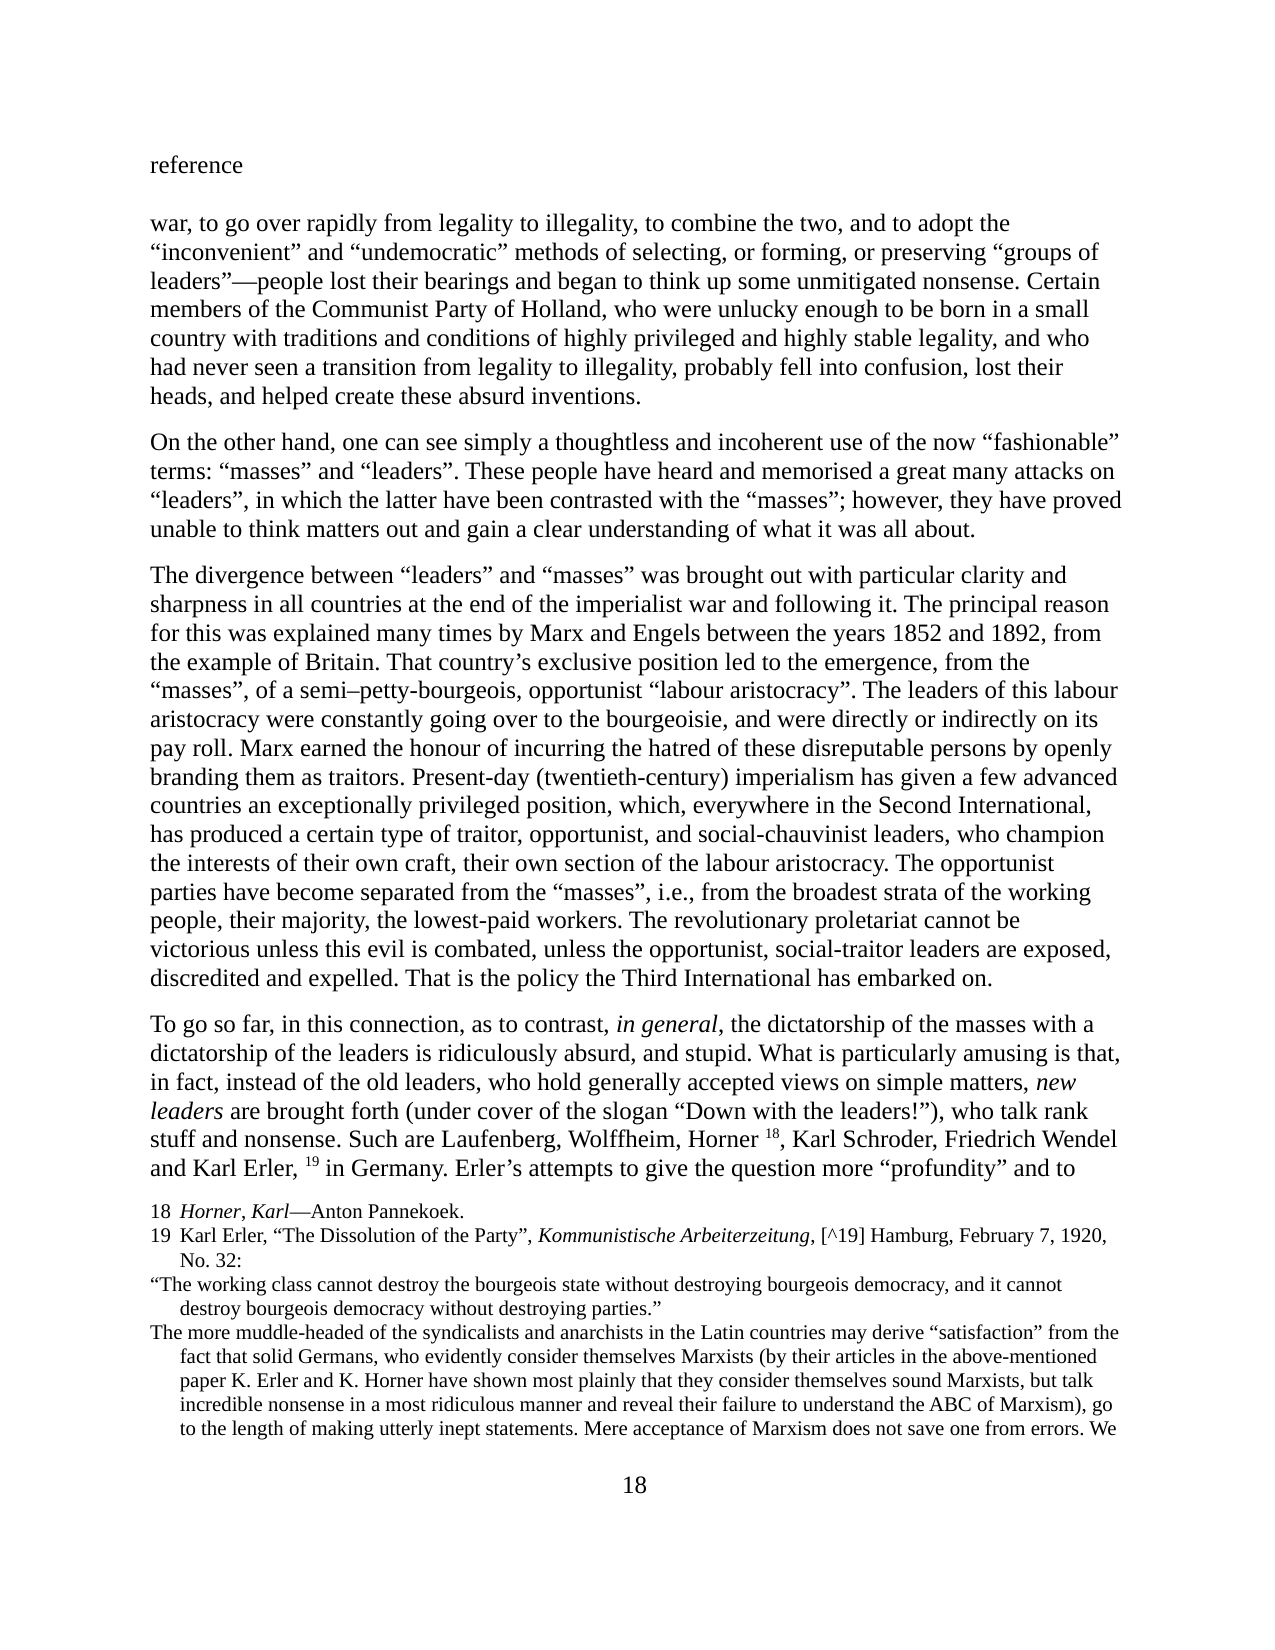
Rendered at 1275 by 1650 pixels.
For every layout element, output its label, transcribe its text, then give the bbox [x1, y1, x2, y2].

text The more muddle-headed of the syndicalists and anarchists in the Latin countries may derive “satisfaction” from the fact that solid Germans, who evidently consider themselves Marxists (by their articles in the above-mentioned paper K. Erler and K. Horner have shown most plainly that they consider themselves sound Marxists, but talk incredible nonsense in a most ridiculous manner and reveal their failure to understand the ABC of Marxism), go to the length of making utterly inept statements. Mere acceptance of Marxism does not save one from errors. We [150, 1320, 1125, 1440]
text To go so far, in this connection, as to contrast, in general, the dictatorship of the masses with a dictatorship of the leaders is ridiculously absurd, and stupid. What is particularly amusing is that, in fact, instead of the old leaders, who hold generally accepted views on simple matters, new leaders are brought forth (under cover of the slogan “Down with the leaders!”), who talk rank stuff and nonsense. Such are Laufenberg, Wolffheim, Horner , Karl Schroder, Friedrich Wendel and Karl Erler, in Germany. Erler’s attempts to give the question more “profundity” and to [150, 1009, 1125, 1182]
text The divergence between “leaders” and “masses” was brought out with particular clarity and sharpness in all countries at the end of the imperialist war and following it. The principal reason for this was explained many times by Marx and Engels between the years 1852 and 1892, from the example of Britain. That country’s exclusive position led to the emergence, from the “masses”, of a semi–petty-bourgeois, opportunist “labour aristocracy”. The leaders of this labour aristocracy were constantly going over to the bourgeoisie, and were directly or indirectly on its pay roll. Marx earned the honour of incurring the hatred of these disreputable persons by openly branding them as traitors. Present-day (twentieth-century) imperialism has given a few advanced countries an exceptionally privileged position, which, everywhere in the Second International, has produced a certain type of traitor, opportunist, and social-chauvinist leaders, who champion the interests of their own craft, their own section of the labour aristocracy. The opportunist parties have become separated from the “masses”, i.e., from the broadest strata of the working people, their majority, the lowest-paid workers. The revolutionary proletariat cannot be victorious unless this evil is combated, unless the opportunist, social-traitor leaders are exposed, discredited and expelled. That is the policy the Third International has embarked on. [150, 560, 1125, 992]
text “The working class cannot destroy the bourgeois state without destroying bourgeois democracy, and it cannot destroy bourgeois democracy without destroying parties.” [150, 1272, 1125, 1320]
text Horner, Karl—Anton Pannekoek. [150, 1199, 1125, 1223]
text On the other hand, one can see simply a thoughtless and incoherent use of the now “fashionable” terms: “masses” and “leaders”. These people have heard and memorised a great many attacks on “leaders”, in which the latter have been contrasted with the “masses”; however, they have proved unable to think matters out and gain a clear understanding of what it was all about. [150, 427, 1125, 542]
text war, to go over rapidly from legality to illegality, to combine the two, and to adopt the “inconvenient” and “undemocratic” methods of selecting, or forming, or preserving “groups of leaders”—people lost their bearings and began to think up some unmitigated nonsense. Certain members of the Communist Party of Holland, who were unlucky enough to be born in a small country with traditions and conditions of highly privileged and highly stable legality, and who had never seen a transition from legality to illegality, probably fell into confusion, lost their heads, and helped create these absurd inventions. [150, 208, 1125, 409]
text Karl Erler, “The Dissolution of the Party”, Kommunistische Arbeiterzeitung, [^19] Hamburg, February 7, 1920, No. 32: [150, 1223, 1125, 1272]
